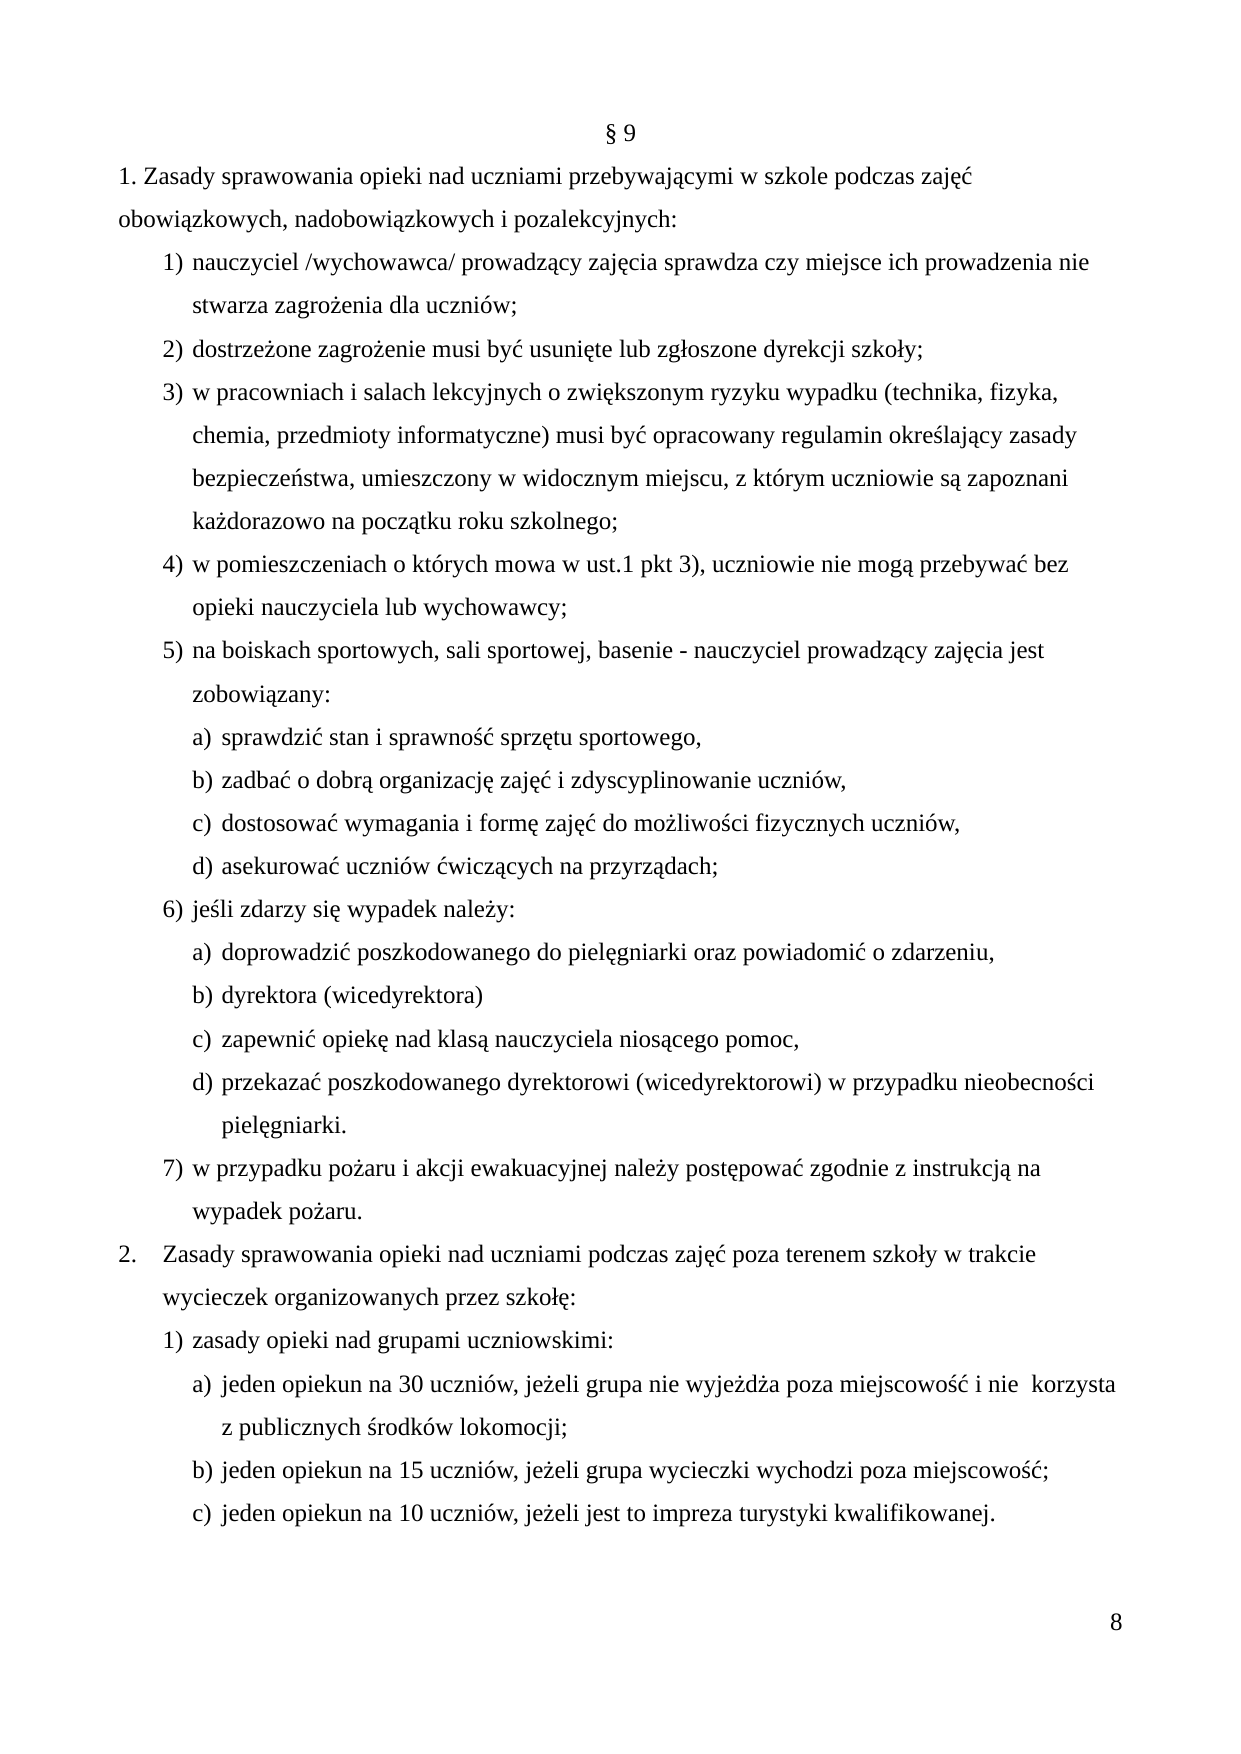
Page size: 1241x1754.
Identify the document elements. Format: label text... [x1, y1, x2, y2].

list zasady opieki nad grupami uczniowskimi: [162, 1326, 1122, 1354]
list dostosować wymagania i formę zajęć do możliwości fizycznych uczniów, [192, 808, 1122, 837]
list Zasady sprawowania opieki nad uczniami podczas zajęć poza terenem szkoły w trakcie wycieczek organizowanych przez szkołę: [118, 1239, 1122, 1311]
list na boiskach sportowych, sali sportowej, basenie - nauczyciel prowadzący zajęcia jest zobowiązany: [162, 636, 1122, 707]
list dostrzeżone zagrożenie musi być usunięte lub zgłoszone dyrekcji szkoły; [162, 334, 1122, 362]
list 1. Zasady sprawowania opieki nad uczniami przebywającymi w szkole podczas zajęć obowiązkowych, nadobowiązkowych i pozalekcyjnych: [118, 161, 1122, 233]
list w przypadku pożaru i akcji ewakuacyjnej należy postępować zgodnie z instrukcją na wypadek pożaru. [162, 1153, 1122, 1225]
list przekazać poszkodowanego dyrektorowi (wicedyrektorowi) w przypadku nieobecności pielęgniarki. [192, 1067, 1122, 1139]
list jeden opiekun na 10 uczniów, jeżeli jest to impreza turystyki kwalifikowanej. [192, 1498, 1122, 1527]
list asekurować uczniów ćwiczących na przyrządach; [192, 851, 1122, 880]
list dyrektora (wicedyrektora) [192, 981, 1122, 1009]
list doprowadzić poszkodowanego do pielęgniarki oraz powiadomić o zdarzeniu, [192, 937, 1122, 966]
list jeden opiekun na 15 uczniów, jeżeli grupa wycieczki wychodzi poza miejscowość; [192, 1455, 1122, 1484]
list w pracowniach i salach lekcyjnych o zwiększonym ryzyku wypadku (technika, fizyka, chemia, przedmioty informatyczne) musi być opracowany regulamin określający zasady bezpieczeństwa, umieszczony w widocznym miejscu, z którym uczniowie są zapoznani każdorazowo na początku roku szkolnego; [162, 377, 1122, 535]
list zapewnić opiekę nad klasą nauczyciela niosącego pomoc, [192, 1024, 1122, 1052]
list jeden opiekun na 30 uczniów, jeżeli grupa nie wyjeżdża poza miejscowość i nie korzysta z publicznych środków lokomocji; [192, 1369, 1122, 1441]
list sprawdzić stan i sprawność sprzętu sportowego, [192, 722, 1122, 751]
list w pomieszczeniach o których mowa w ust.1 pkt 3), uczniowie nie mogą przebywać bez opieki nauczyciela lub wychowawcy; [162, 549, 1122, 621]
list nauczyciel /wychowawca/ prowadzący zajęcia sprawdza czy miejsce ich prowadzenia nie stwarza zagrożenia dla uczniów; [162, 247, 1122, 319]
list zadbać o dobrą organizację zajęć i zdyscyplinowanie uczniów, [192, 765, 1122, 794]
list jeśli zdarzy się wypadek należy: [162, 894, 1122, 923]
list § 9 [118, 118, 1122, 147]
